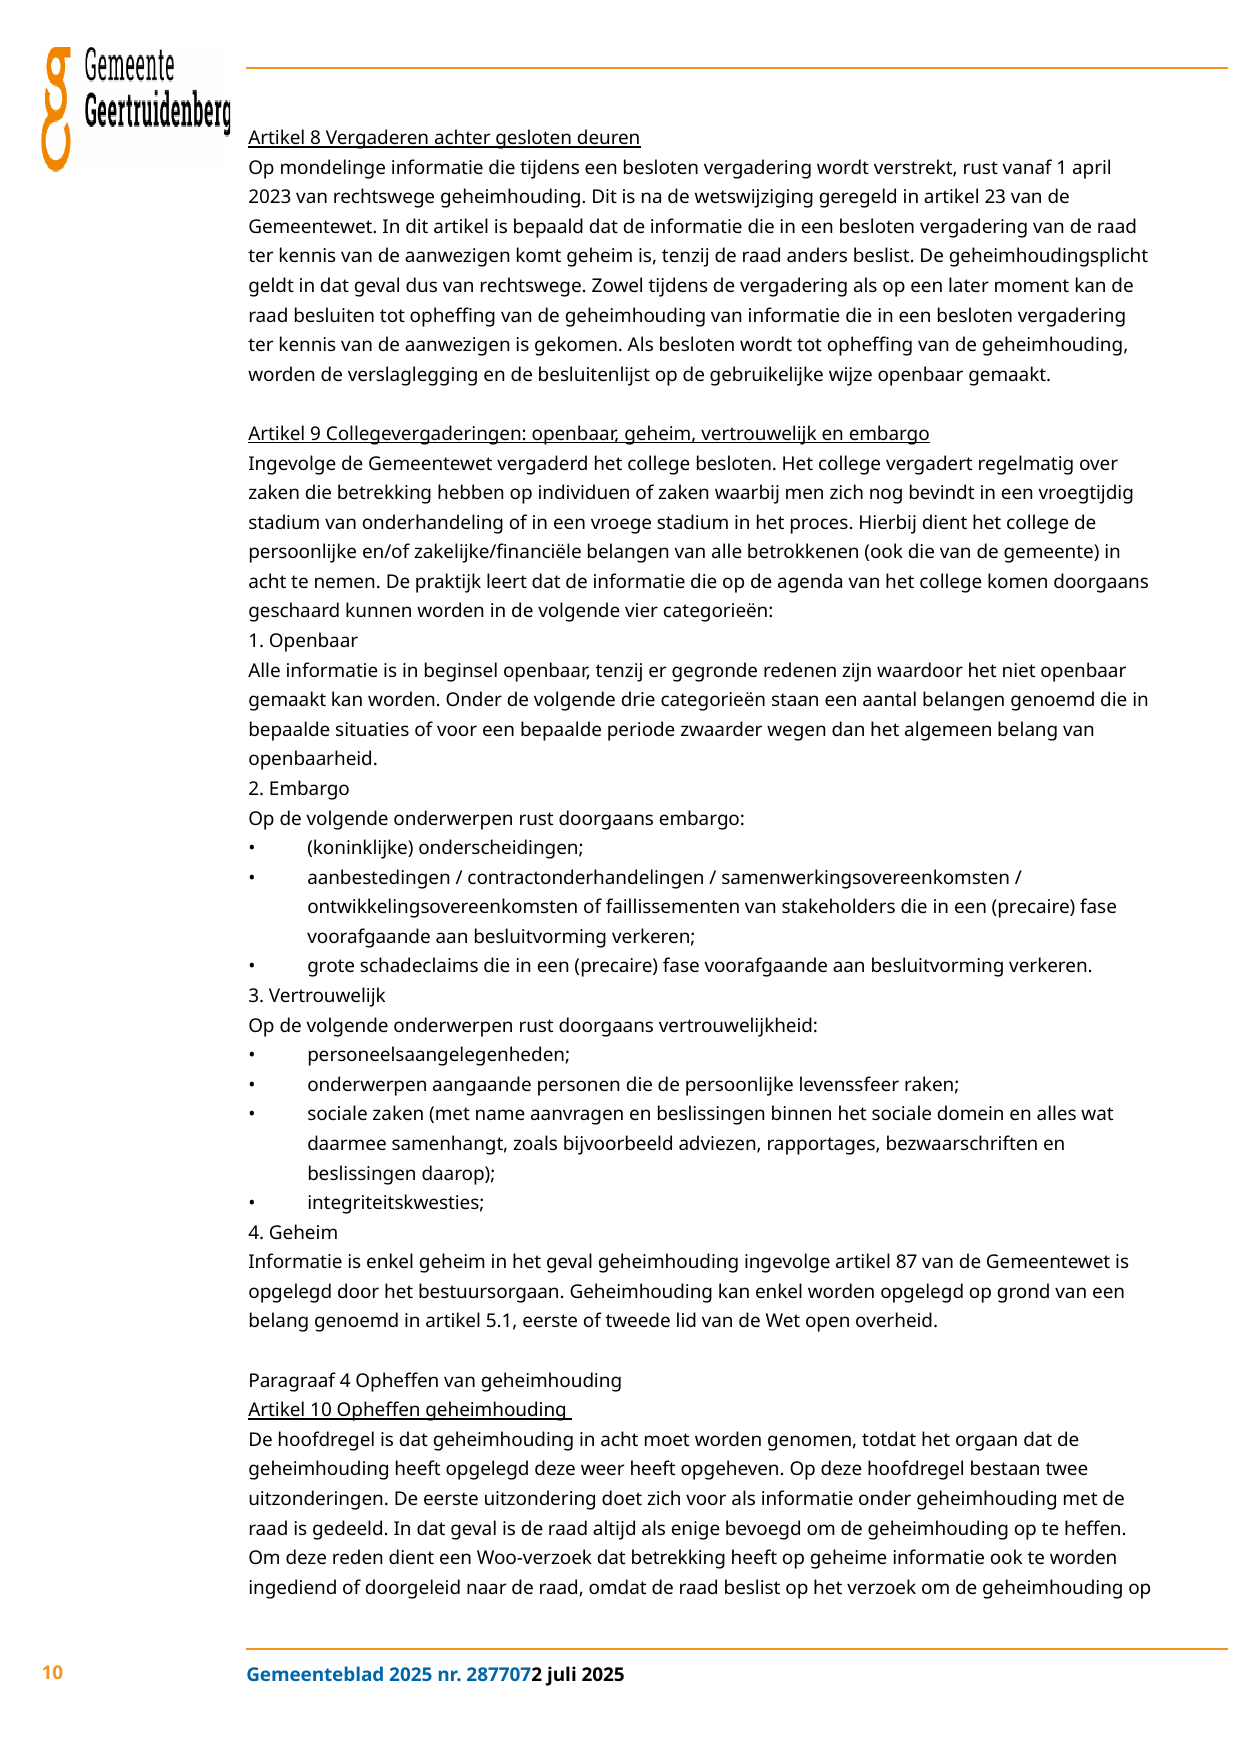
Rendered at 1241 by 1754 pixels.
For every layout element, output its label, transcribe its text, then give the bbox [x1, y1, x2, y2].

text Artikel 10 Opheffen geheimhouding [248, 1396, 1152, 1422]
text 3. Vertrouwelijk [248, 982, 1152, 1008]
list personeelsaangelegenheden; [248, 1041, 1152, 1067]
text 2. Embargo [248, 775, 1152, 801]
list grote schadeclaims die in een (precaire) fase voorafgaande aan besluitvorming verkeren. [248, 953, 1152, 978]
text Op de volgende onderwerpen rust doorgaans embargo: [248, 805, 1152, 831]
text 4. Geheim [248, 1219, 1152, 1245]
list onderwerpen aangaande personen die de persoonlijke levenssfeer raken; [248, 1071, 1152, 1097]
text Artikel 9 Collegevergaderingen: openbaar, geheim, vertrouwelijk en embargo [248, 420, 1152, 446]
text Alle informatie is in beginsel openbaar, tenzij er gegronde redenen zijn waardoor het niet openbaar gemaakt kan worden. Onder de volgende drie categorieën staan een aantal belangen genoemd die in bepaalde situaties of voor een bepaalde periode zwaarder wegen dan het algemeen belang van openbaarheid. [248, 657, 1152, 771]
picture [41, 47, 231, 172]
list aanbestedingen / contractonderhandelingen / samenwerkingsovereenkomsten / ontwikkelingsovereenkomsten of faillissementen van stakeholders die in een (precaire) fase voorafgaande aan besluitvorming verkeren; [248, 864, 1152, 949]
text Paragraaf 4 Opheffen van geheimhouding [248, 1367, 1152, 1393]
text 1. Openbaar [248, 627, 1152, 653]
text Informatie is enkel geheim in het geval geheimhouding ingevolge artikel 87 van de Gemeentewet is opgelegd door het bestuursorgaan. Geheimhouding kan enkel worden opgelegd op grond van een belang genoemd in artikel 5.1, eerste of tweede lid van de Wet open overheid. [248, 1248, 1152, 1333]
text Artikel 8 Vergaderen achter gesloten deuren [248, 124, 1152, 150]
list (koninklijke) onderscheidingen; [248, 834, 1152, 860]
text Op de volgende onderwerpen rust doorgaans vertrouwelijkheid: [248, 1012, 1152, 1038]
text Op mondelinge informatie die tijdens een besloten vergadering wordt verstrekt, rust vanaf 1 april 2023 van rechtswege geheimhouding. Dit is na de wetswijziging geregeld in artikel 23 van de Gemeentewet. In dit artikel is bepaald dat de informatie die in een besloten vergadering van de raad ter kennis van de aanwezigen komt geheim is, tenzij de raad anders beslist. De geheimhoudingsplicht geldt in dat geval dus van rechtswege. Zowel tijdens de vergadering als op een later moment kan de raad besluiten tot opheffing van de geheimhouding van informatie die in een besloten vergadering ter kennis van de aanwezigen is gekomen. Als besloten wordt tot opheffing van de geheimhouding, worden de verslaglegging en de besluitenlijst op de gebruikelijke wijze openbaar gemaakt. [248, 154, 1152, 387]
list integriteitskwesties; [248, 1189, 1152, 1215]
list sociale zaken (met name aanvragen en beslissingen binnen het sociale domein en alles wat daarmee samenhangt, zoals bijvoorbeeld adviezen, rapportages, bezwaarschriften en beslissingen daarop); [248, 1101, 1152, 1186]
text Ingevolge de Gemeentewet vergaderd het college besloten. Het college vergadert regelmatig over zaken die betrekking hebben op individuen of zaken waarbij men zich nog bevindt in een vroegtijdig stadium van onderhandeling of in een vroege stadium in het proces. Hierbij dient het college de persoonlijke en/of zakelijke/financiële belangen van alle betrokkenen (ook die van de gemeente) in acht te nemen. De praktijk leert dat de informatie die op de agenda van het college komen doorgaans geschaard kunnen worden in de volgende vier categorieën: [248, 450, 1152, 623]
text De hoofdregel is dat geheimhouding in acht moet worden genomen, totdat het orgaan dat de geheimhouding heeft opgelegd deze weer heeft opgeheven. Op deze hoofdregel bestaan twee uitzonderingen. De eerste uitzondering doet zich voor als informatie onder geheimhouding met de raad is gedeeld. In dat geval is de raad altijd als enige bevoegd om de geheimhouding op te heffen. Om deze reden dient een Woo-verzoek dat betrekking heeft op geheime informatie ook te worden ingediend of doorgeleid naar de raad, omdat de raad beslist op het verzoek om de geheimhouding op [248, 1426, 1152, 1600]
